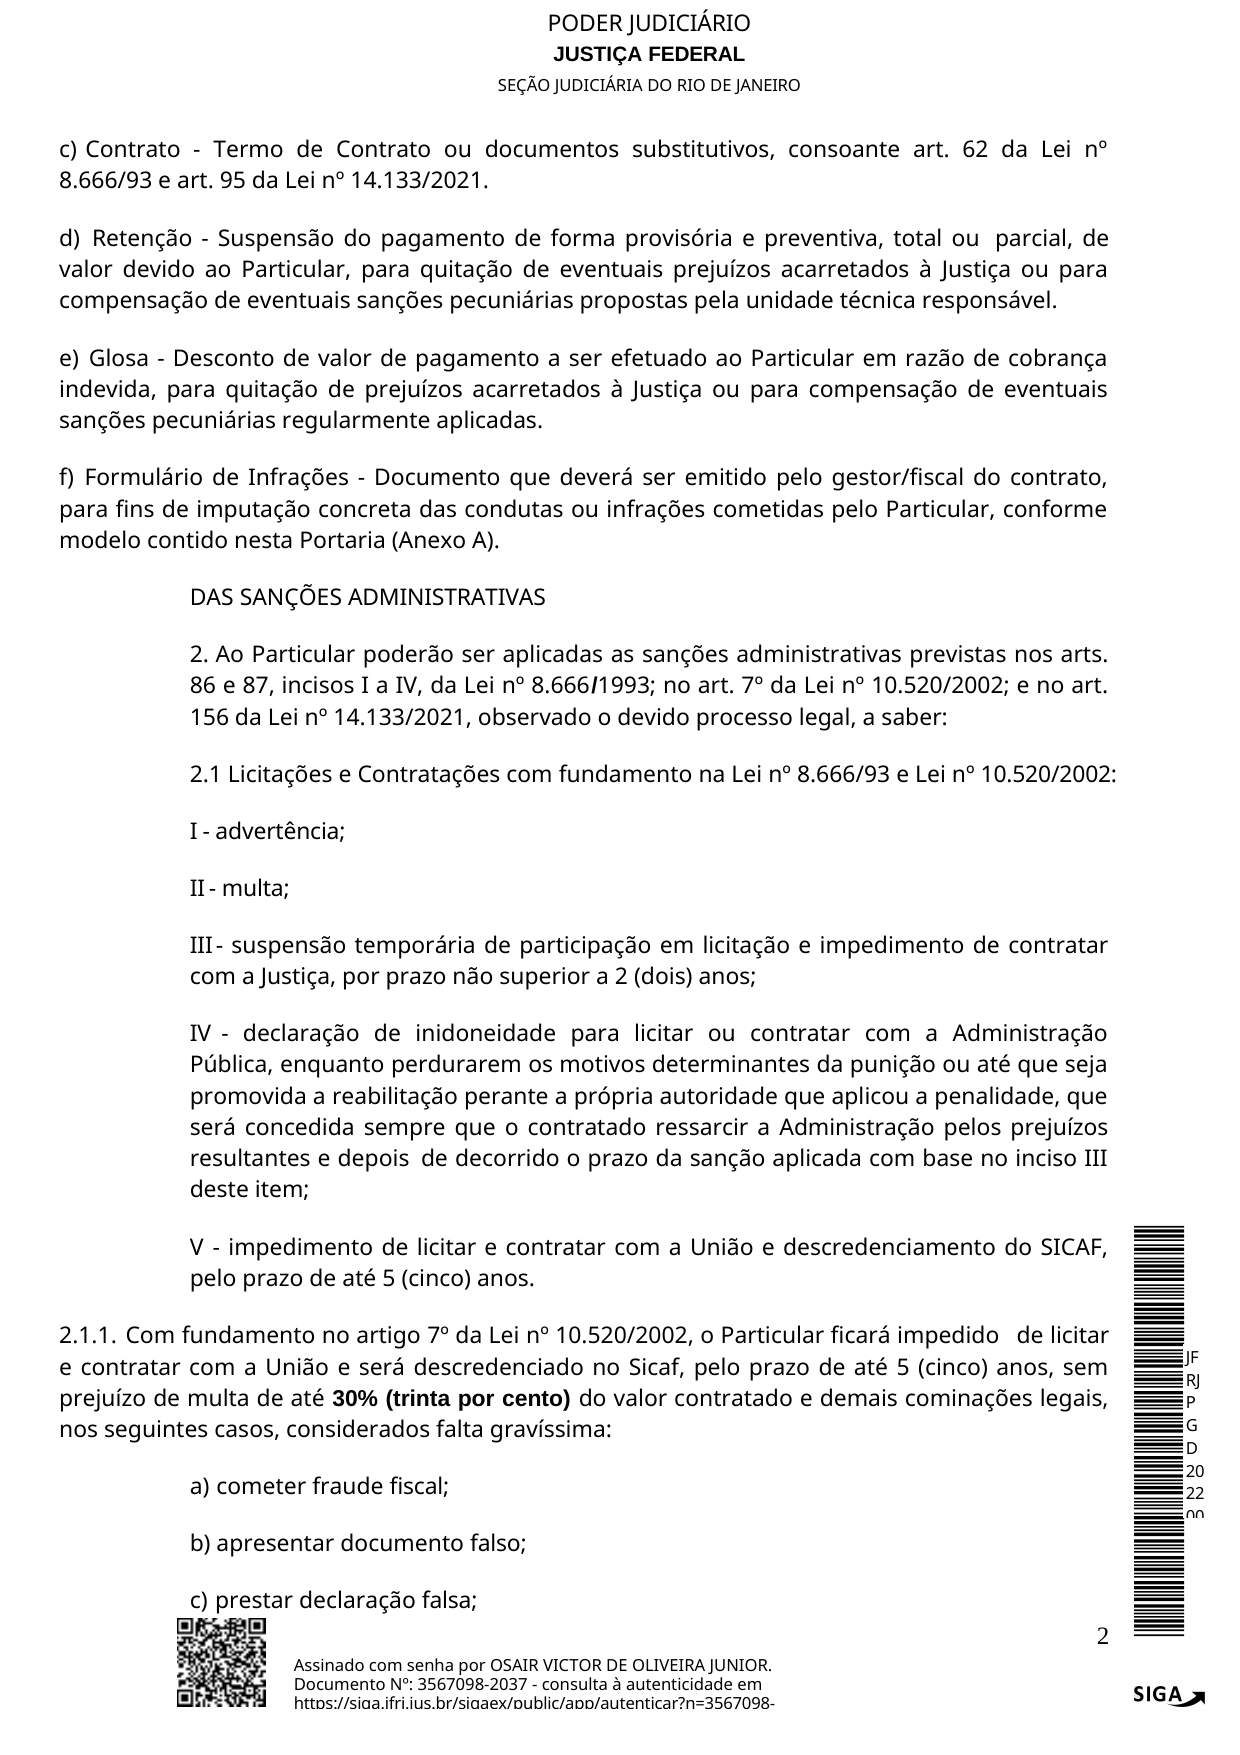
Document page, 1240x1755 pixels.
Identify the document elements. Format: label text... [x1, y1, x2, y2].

list - advertência; [189, 815, 1181, 846]
list Formulário de Infrações - Documento que deverá ser emitido pelo gestor/fiscal do contrato, para fins de imputação concreta das condutas ou infrações cometidas pelo Particular, conforme modelo contido nesta Portaria (Anexo A). [59, 461, 1109, 555]
list prestar declaração falsa; [189, 1584, 1122, 1615]
list Ao Particular poderão ser aplicadas as sanções administrativas previstas nos arts. 86 e 87, incisos I a IV, da Lei nº 8.666/1993; no art. 7º da Lei nº 10.520/2002; e no art. 156 da Lei nº 14.133/2021, observado o devido processo legal, a saber: [189, 638, 1109, 732]
list Retenção - Suspensão do pagamento de forma provisória e preventiva, total ou parcial, de valor devido ao Particular, para quitação de eventuais prejuízos acarretados à Justiça ou para compensação de eventuais sanções pecuniárias propostas pela unidade técnica responsável. [59, 222, 1109, 315]
list Licitações e Contratações com fundamento na Lei nº 8.666/93 e Lei nº 10.520/2002: [189, 758, 1181, 789]
subtitle PODER JUDICIÁRIO [122, 7, 1177, 38]
text JUSTIÇA FEDERAL [122, 41, 1177, 65]
text JFRJPGD202200034A [1186, 1346, 1206, 1518]
subtitle DAS SANÇÕES ADMINISTRATIVAS [189, 581, 1181, 612]
list apresentar documento falso; [189, 1527, 1122, 1558]
list Contrato - Termo de Contrato ou documentos substitutivos, consoante art. 62 da Lei nº 8.666/93 e art. 95 da Lei nº 14.133/2021. [59, 133, 1109, 196]
list Glosa - Desconto de valor de pagamento a ser efetuado ao Particular em razão de cobrança indevida, para quitação de prejuízos acarretados à Justiça ou para compensação de eventuais sanções pecuniárias regularmente aplicadas. [59, 341, 1109, 435]
list - impedimento de licitar e contratar com a União e descredenciamento do SICAF, pelo prazo de até 5 (cinco) anos. [189, 1231, 1109, 1293]
list Com fundamento no artigo 7º da Lei nº 10.520/2002, o Particular ficará impedido de licitar e contratar com a União e será descredenciado no Sicaf, pelo prazo de até 5 (cinco) anos, sem prejuízo de multa de até 30% (trinta por cento) do valor contratado e demais cominações legais, nos seguintes casos, considerados falta gravíssima: [59, 1319, 1109, 1444]
subtitle [1183, 1344, 1206, 1518]
list - suspensão temporária de participação em licitação e impedimento de contratar com a Justiça, por prazo não superior a 2 (dois) anos; [189, 929, 1109, 991]
list - multa; [189, 872, 1181, 903]
list cometer fraude fiscal; [189, 1470, 1122, 1501]
list - declaração de inidoneidade para licitar ou contratar com a Administração Pública, enquanto perdurarem os motivos determinantes da punição ou até que seja promovida a reabilitação perante a própria autoridade que aplicou a penalidade, que será concedida sempre que o contratado ressarcir a Administração pelos prejuízos resultantes e depois de decorrido o prazo da sanção aplicada com base no inciso III deste item; [189, 1017, 1109, 1204]
text SEÇÃO JUDICIÁRIA DO RIO DE JANEIRO [122, 73, 1177, 96]
